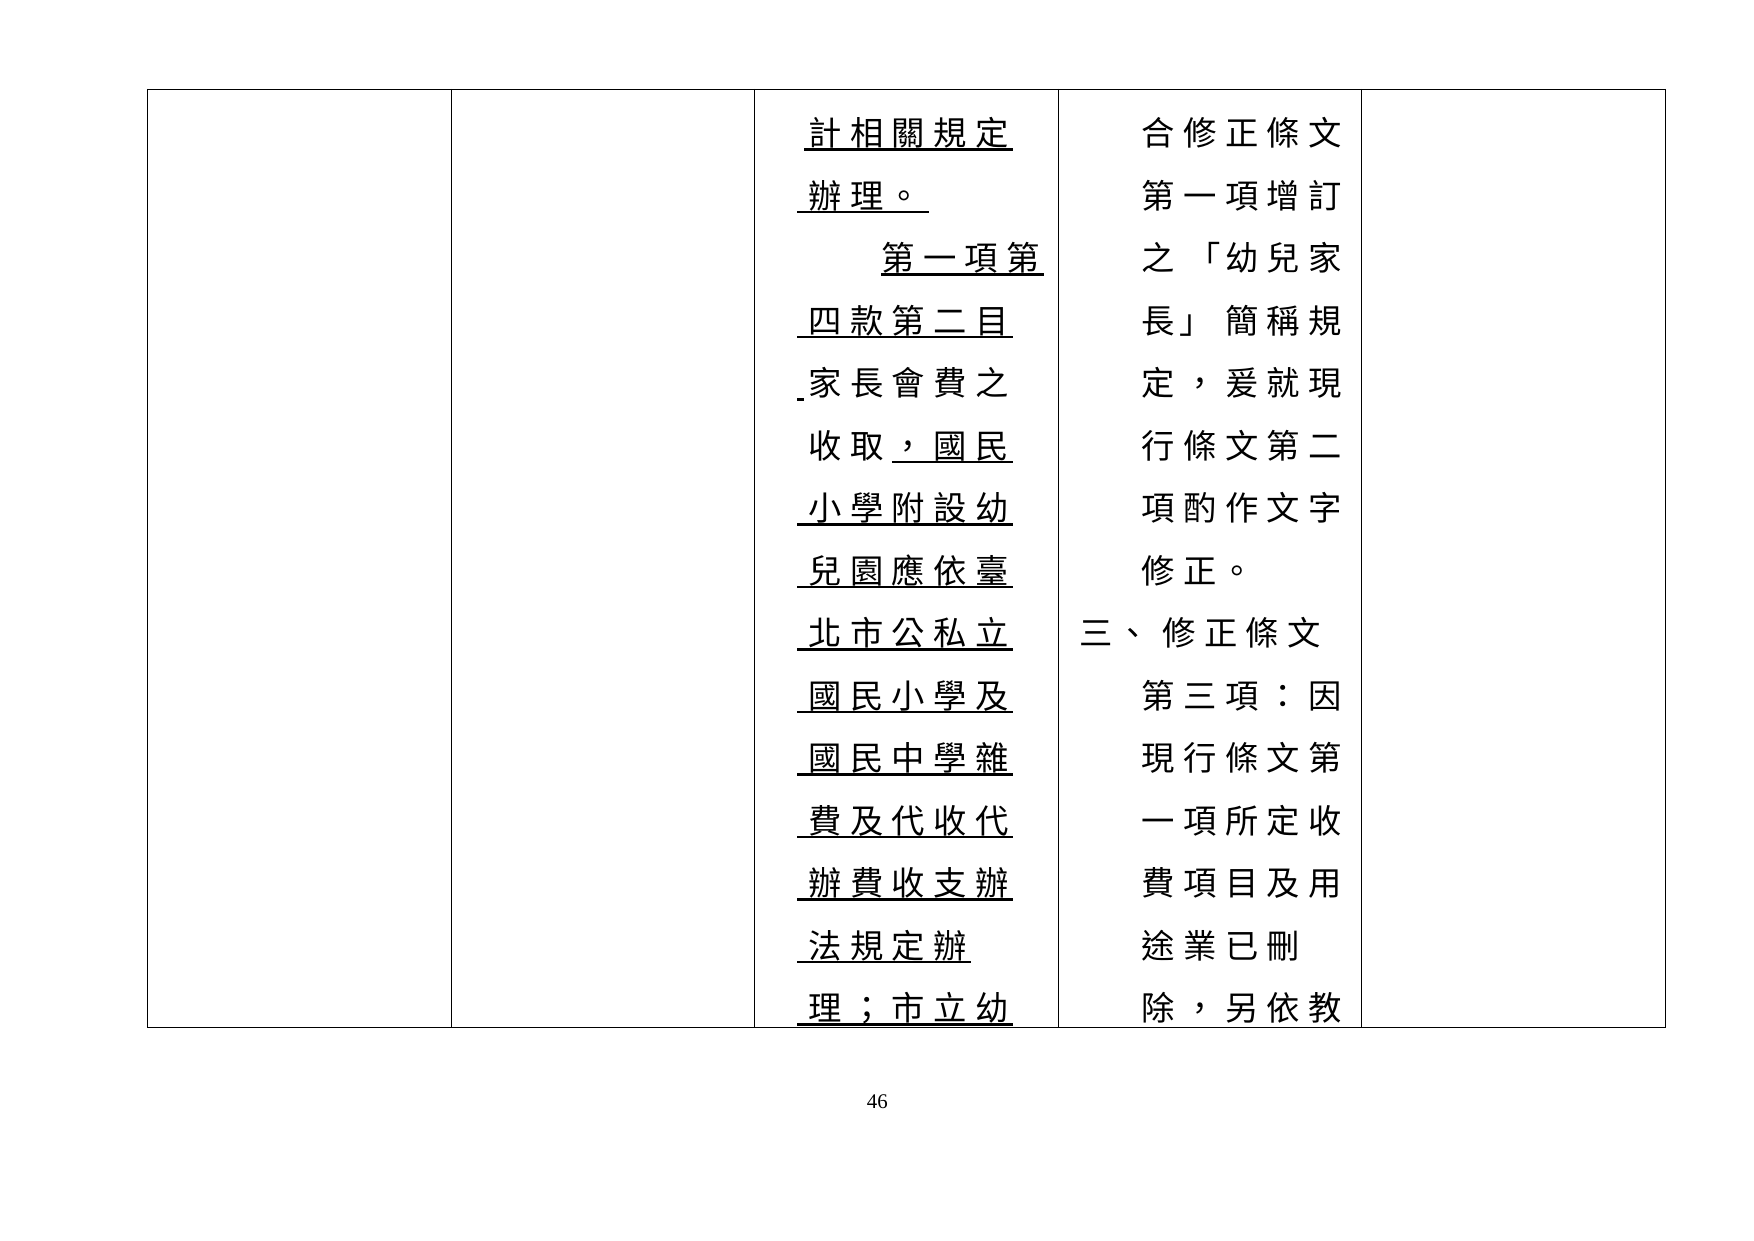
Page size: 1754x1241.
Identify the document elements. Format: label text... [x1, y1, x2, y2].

table_cell [1666, 89, 1683, 1027]
table_cell [1362, 90, 1665, 1027]
table_cell [88, 89, 147, 1027]
table_cell [148, 90, 451, 1027]
table_cell [452, 90, 754, 1027]
table_cell 合修正條文第一項增訂之「幼兒家長」簡稱規定，爰就現行條文第二項酌作文字修正。 三、修正條文第三項：因現行條文第一項所定收費項目及用途業已刪除，另依教 [1059, 90, 1361, 1027]
table_cell 計相關規定辦理。 第一項第四款第二目家長會費之收取，國民小學附設幼兒園應依臺北市公私立國民小學及國民中學雜費及代收代辦費收支辦法規定辦理；市立幼 [755, 90, 1058, 1027]
